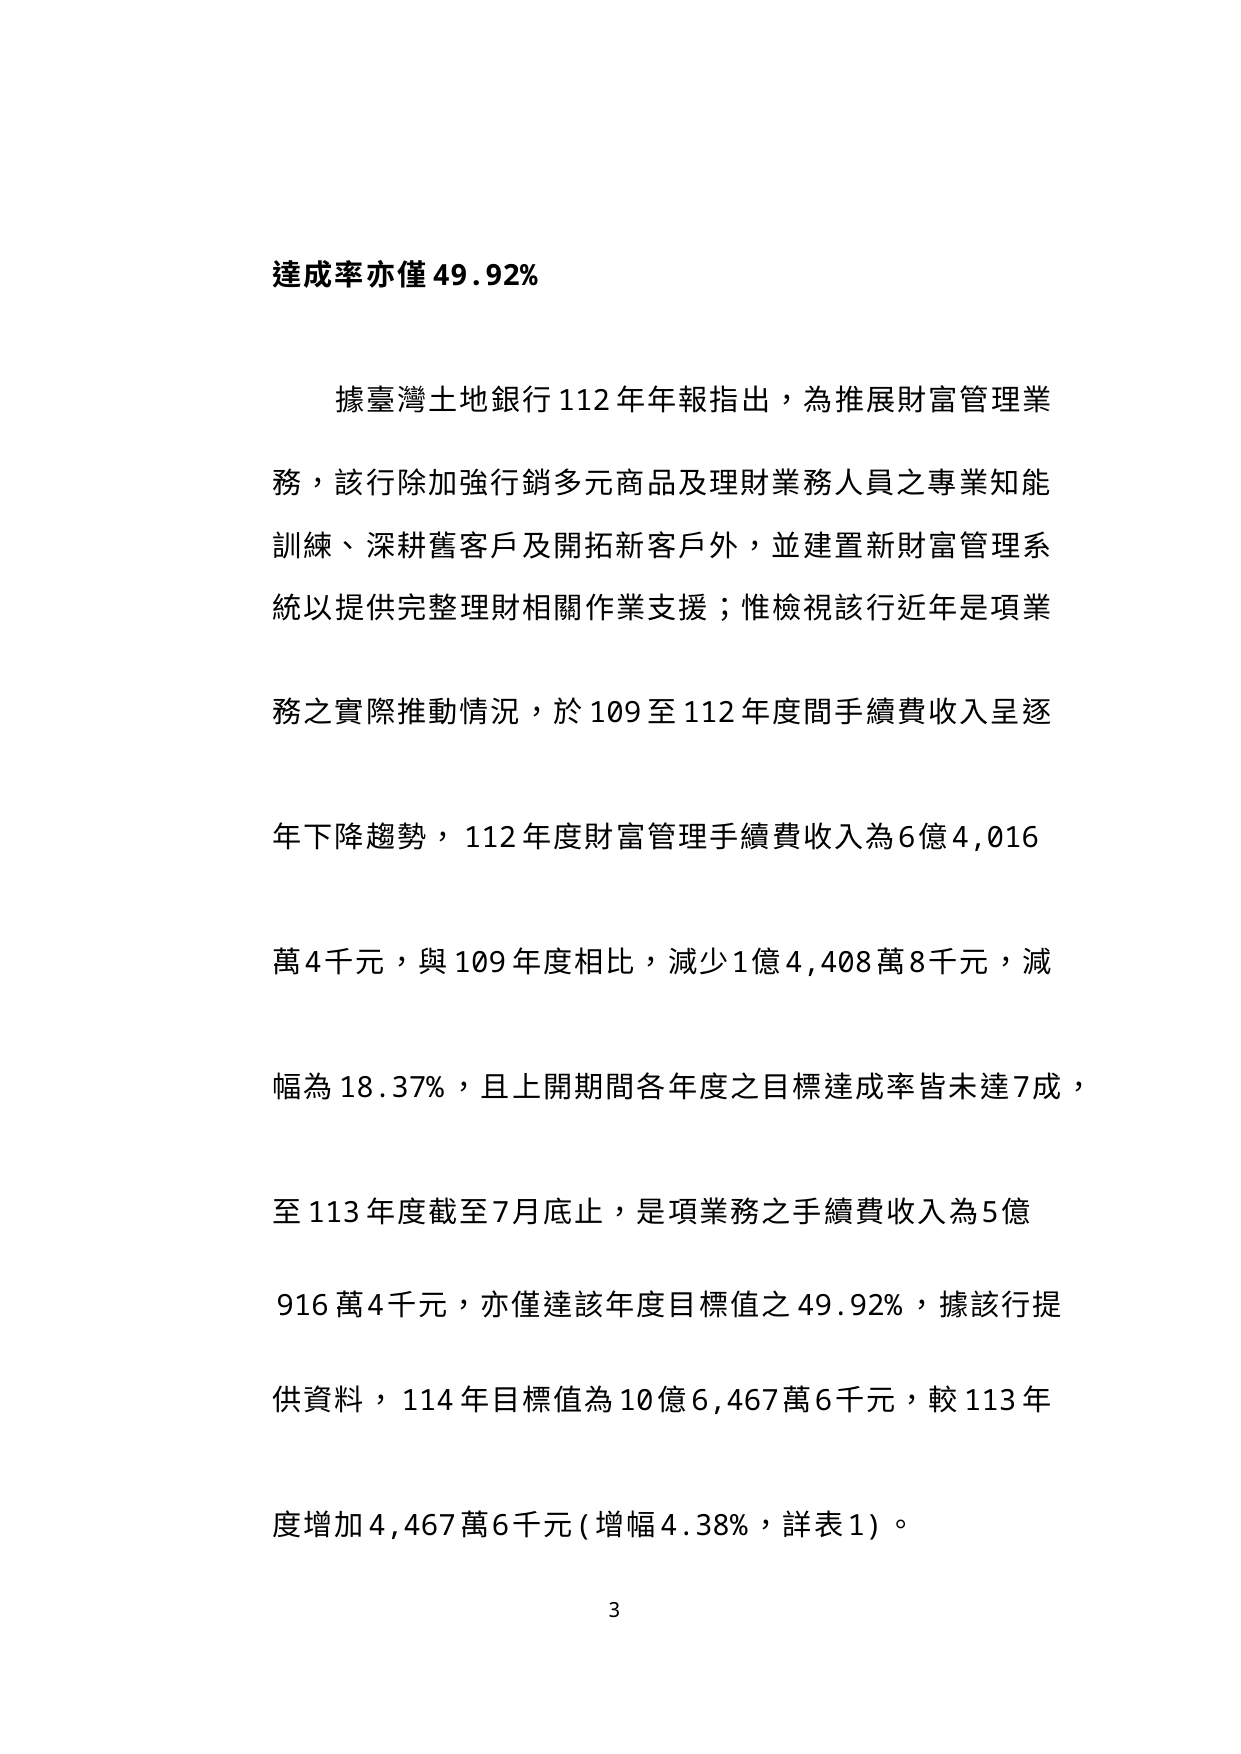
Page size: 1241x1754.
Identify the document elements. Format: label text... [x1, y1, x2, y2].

text 據臺灣土地銀行112年年報指出，為推展財富管理業務，該行除加強行銷多元商品及理財業務人員之專業知能訓練、深耕舊客戶及開拓新客戶外，並建置新財富管理系統以提供完整理財相關作業支援；惟檢視該行近年是項業務之實際推動情況，於109至112年度間手續費收入呈逐年下降趨勢，112年度財富管理手續費收入為6億4,016萬4千元，與109年度相比，減少1億4,408萬8千元，減幅為18.37%，且上開期間各年度之目標達成率皆未達7成，至113年度截至7月底止，是項業務之手續費收入為5億916萬4千元，亦僅達該年度目標值之49.92%，據該行提供資料，114年目標值為10億6,467萬6千元，較113年度增加4,467萬6千元(增幅4.38%，詳表1)。 [266, 314, 1063, 1564]
text (一)財富管理業務手續費收入於109至112年度間逐年下降，且皆未達年度目標值之7成，113年度截至7月底止，目標達成率亦僅49.92% [236, 189, 1063, 314]
